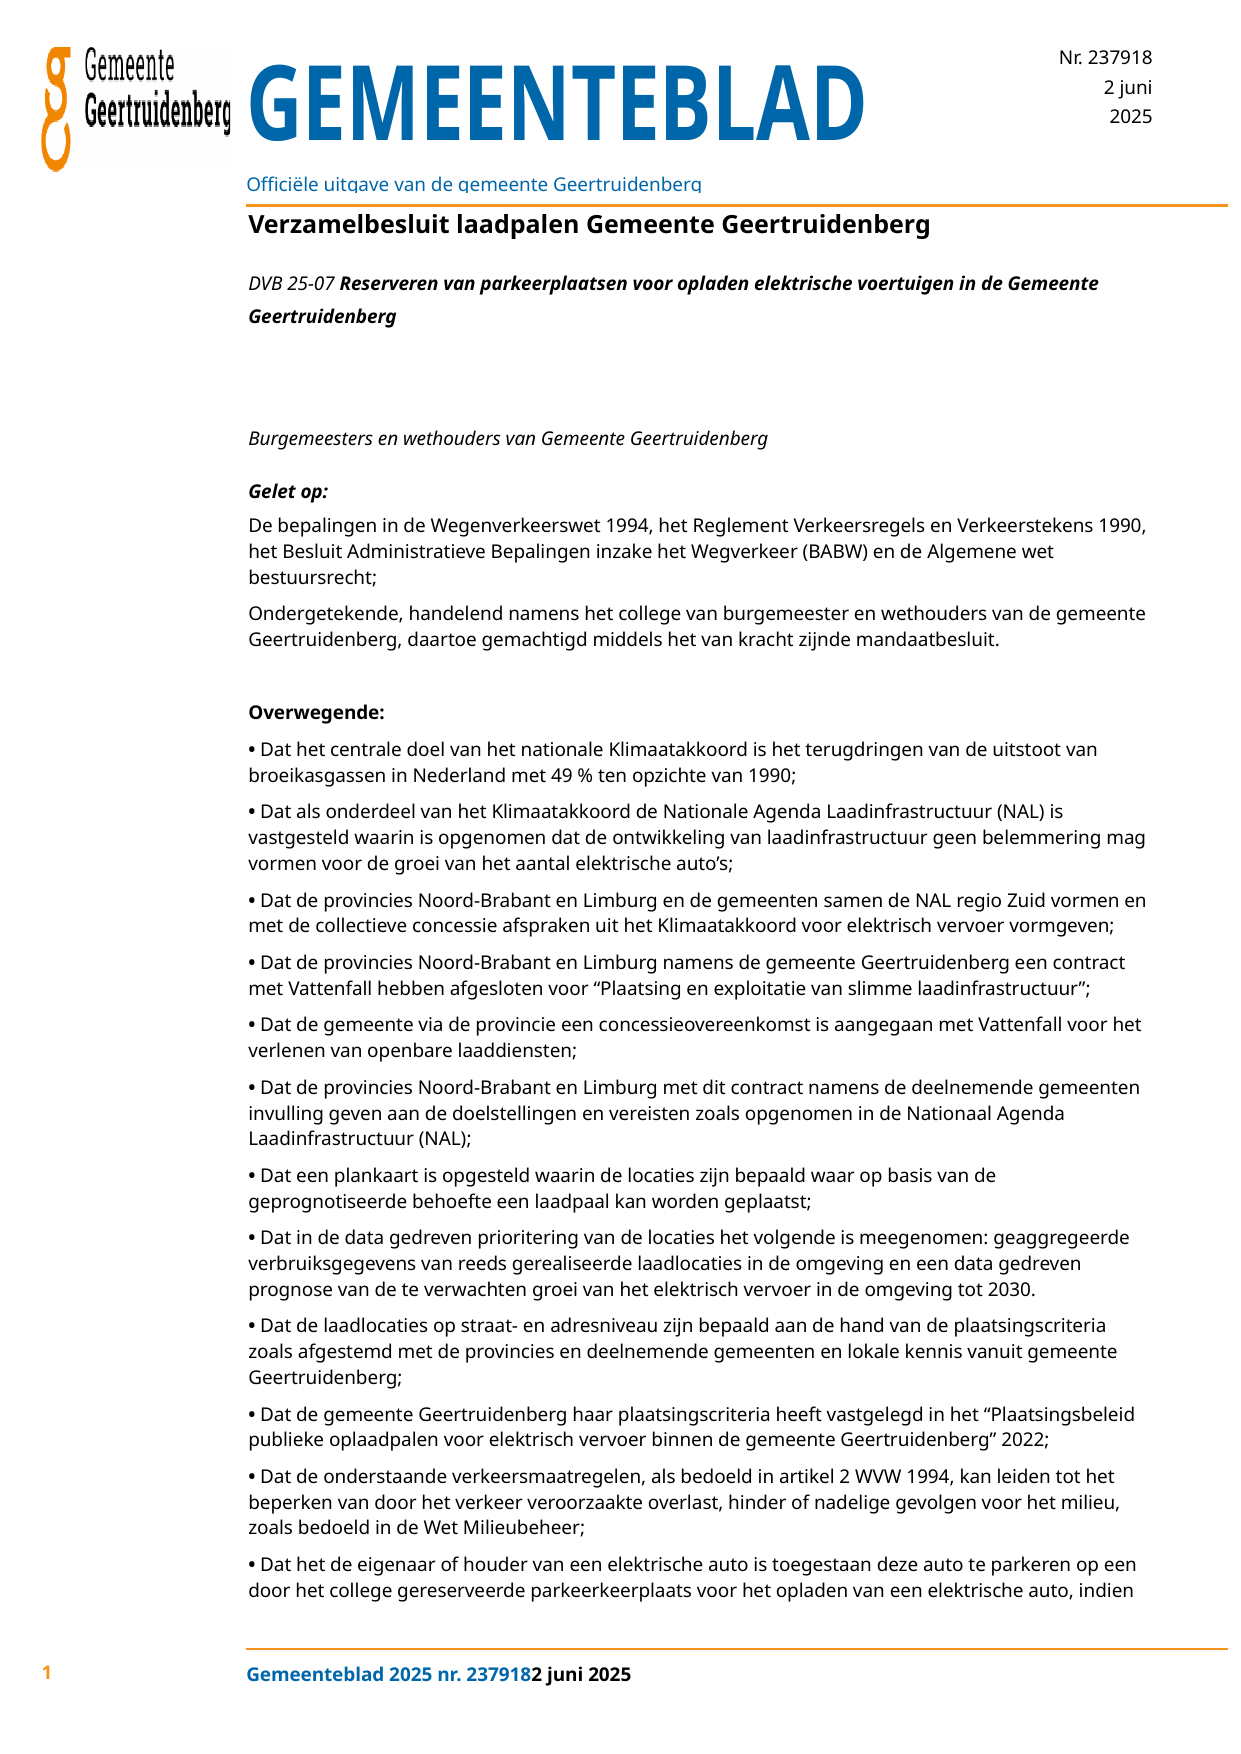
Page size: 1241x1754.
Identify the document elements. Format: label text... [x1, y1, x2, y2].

text Verzamelbesluit laadpalen Gemeente Geertruidenberg [248, 207, 1152, 241]
text Burgemeesters en wethouders van Gemeente Geertruidenberg [248, 426, 1152, 451]
text • Dat de gemeente Geertruidenberg haar plaatsingscriteria heeft vastgelegd in het “Plaatsingsbeleid publieke oplaadpalen voor elektrisch vervoer binnen de gemeente Geertruidenberg” 2022; [248, 1401, 1152, 1452]
text Overwegende: [248, 699, 1152, 725]
text De bepalingen in de Wegenverkeerswet 1994, het Reglement Verkeersregels en Verkeerstekens 1990, het Besluit Administratieve Bepalingen inzake het Wegverkeer (BABW) en de Algemene wet bestuursrecht; [248, 512, 1152, 589]
text • Dat als onderdeel van het Klimaatakkoord de Nationale Agenda Laadinfrastructuur (NAL) is vastgesteld waarin is opgenomen dat de ontwikkeling van laadinfrastructuur geen belemmering mag vormen voor de groei van het aantal elektrische auto’s; [248, 799, 1152, 876]
text • Dat de onderstaande verkeersmaatregelen, als bedoeld in artikel 2 WVW 1994, kan leiden tot het beperken van door het verkeer veroorzaakte overlast, hinder of nadelige gevolgen voor het milieu, zoals bedoeld in de Wet Milieubeheer; [248, 1463, 1152, 1540]
text • Dat de laadlocaties op straat- en adresniveau zijn bepaald aan de hand van de plaatsingscriteria zoals afgestemd met de provincies en deelnemende gemeenten en lokale kennis vanuit gemeente Geertruidenberg; [248, 1313, 1152, 1390]
text Ondergetekende, handelend namens het college van burgemeester en wethouders van de gemeente Geertruidenberg, daartoe gemachtigd middels het van kracht zijnde mandaatbesluit. [248, 601, 1152, 652]
text DVB 25-07 Reserveren van parkeerplaatsen voor opladen elektrische voertuigen in de Gemeente Geertruidenberg [248, 270, 1152, 329]
text • Dat de provincies Noord-Brabant en Limburg en de gemeenten samen de NAL regio Zuid vormen en met de collectieve concessie afspraken uit het Klimaatakkoord voor elektrisch vervoer vormgeven; [248, 887, 1152, 938]
text • Dat het centrale doel van het nationale Klimaatakkoord is het terugdringen van de uitstoot van broeikasgassen in Nederland met 49 % ten opzichte van 1990; [248, 736, 1152, 788]
text • Dat de provincies Noord-Brabant en Limburg namens de gemeente Geertruidenberg een contract met Vattenfall hebben afgesloten voor “Plaatsing en exploitatie van slimme laadinfrastructuur”; [248, 949, 1152, 1001]
text • Dat de gemeente via de provincie een concessieovereenkomst is aangegaan met Vattenfall voor het verlenen van openbare laaddiensten; [248, 1012, 1152, 1063]
text • Dat een plankaart is opgesteld waarin de locaties zijn bepaald waar op basis van de geprognotiseerde behoefte een laadpaal kan worden geplaatst; [248, 1162, 1152, 1213]
text • Dat in de data gedreven prioritering van de locaties het volgende is meegenomen: geaggregeerde verbruiksgegevens van reeds gerealiseerde laadlocaties in de omgeving en een data gedreven prognose van de te verwachten groei van het elektrisch vervoer in de omgeving tot 2030. [248, 1224, 1152, 1302]
text • Dat het de eigenaar of houder van een elektrische auto is toegestaan deze auto te parkeren op een door het college gereserveerde parkeerkeerplaats voor het opladen van een elektrische auto, indien [248, 1551, 1152, 1603]
text • Dat de provincies Noord-Brabant en Limburg met dit contract namens de deelnemende gemeenten invulling geven aan de doelstellingen en vereisten zoals opgenomen in de Nationaal Agenda Laadinfrastructuur (NAL); [248, 1074, 1152, 1151]
picture [41, 47, 231, 172]
text Gelet op: [248, 478, 1152, 504]
